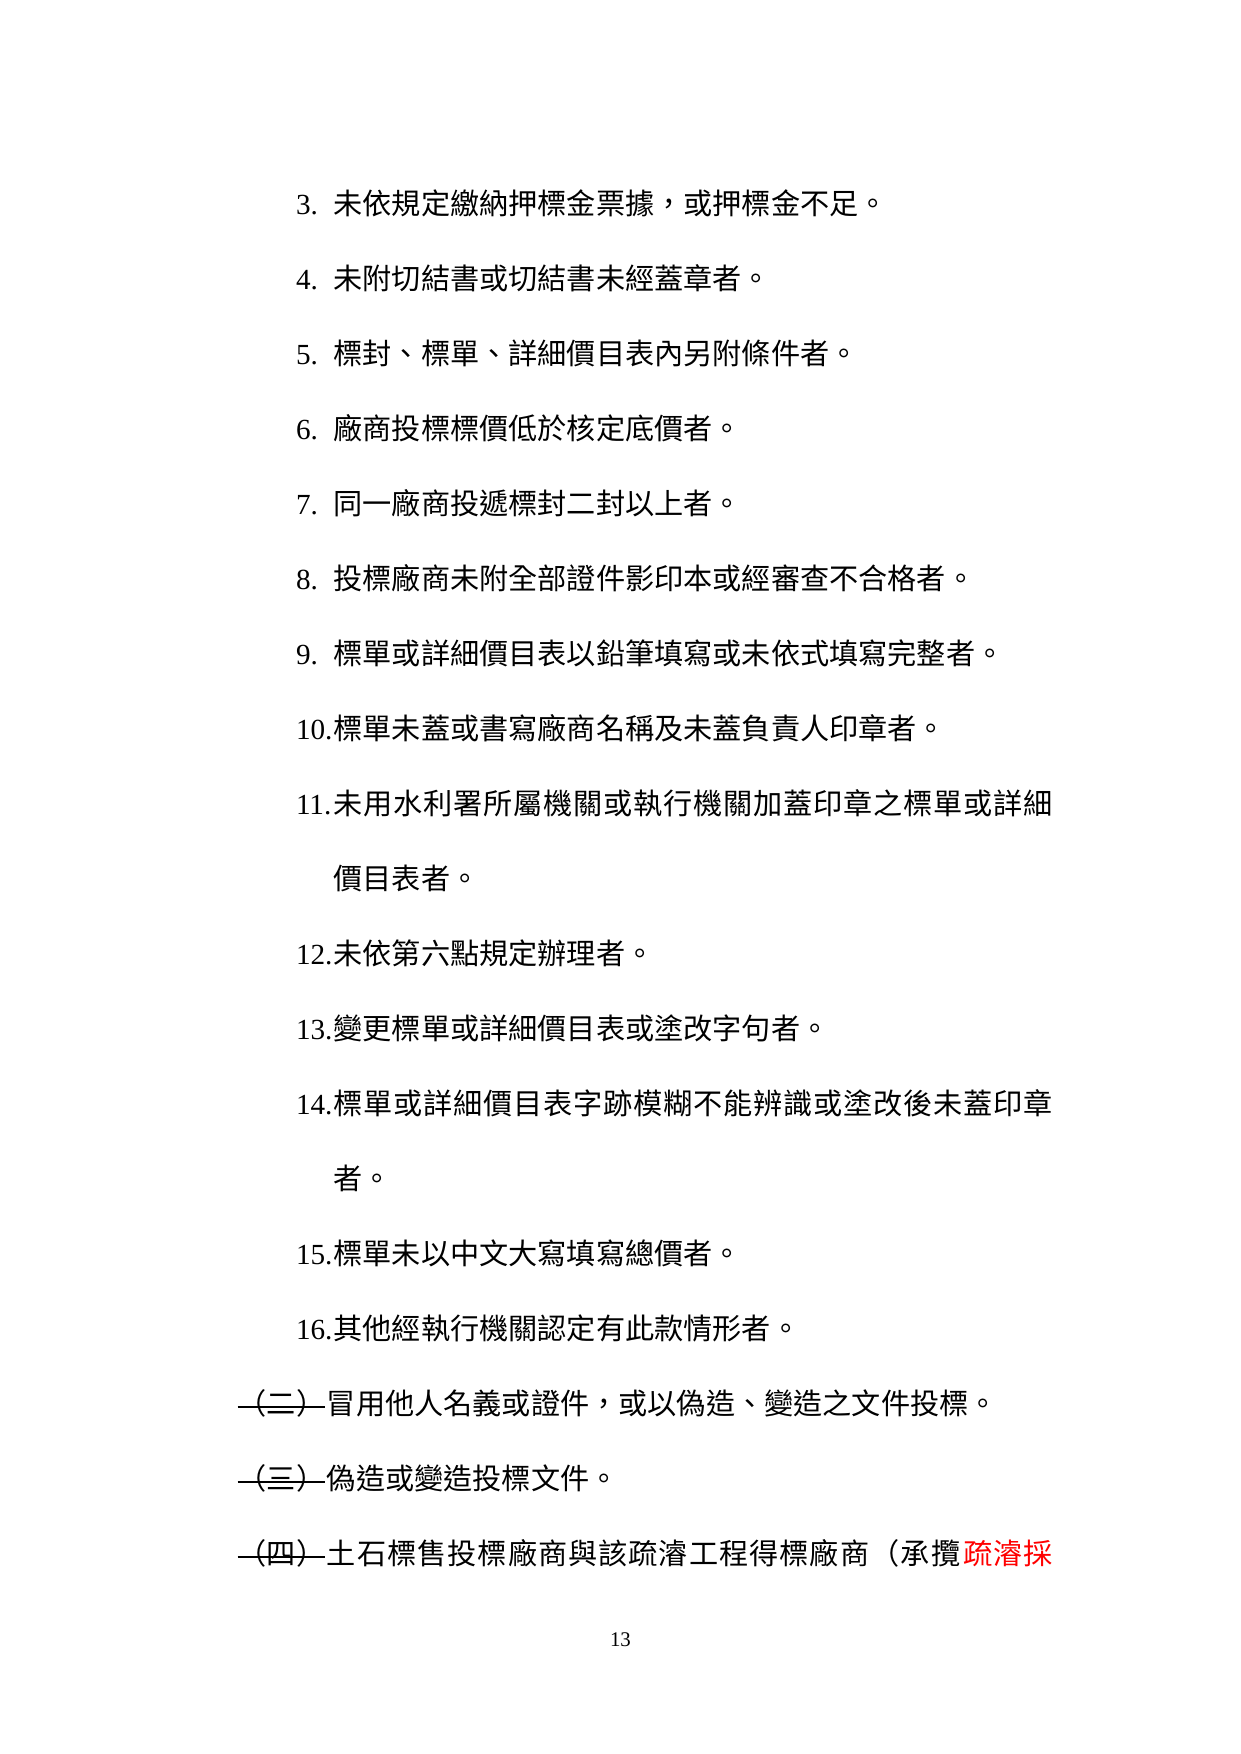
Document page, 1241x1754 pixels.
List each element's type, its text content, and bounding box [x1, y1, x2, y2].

list 未依第六點規定辦理者。 [296, 914, 1053, 989]
list 廠商投標標價低於核定底價者。 [296, 389, 1053, 464]
list 其他經執行機關認定有此款情形者。 [296, 1289, 1053, 1364]
list 標單未蓋或書寫廠商名稱及未蓋負責人印章者。 [296, 689, 1053, 764]
list 偽造或變造投標文件。 [237, 1439, 1053, 1514]
list 冒用他人名義或證件，或以偽造、變造之文件投標。 [237, 1364, 1053, 1439]
list 標單未以中文大寫填寫總價者。 [296, 1214, 1053, 1289]
list 未依規定繳納押標金票據，或押標金不足。 [296, 164, 1053, 239]
list 未用水利署所屬機關或執行機關加蓋印章之標單或詳細價目表者。 [296, 764, 1053, 914]
list 土石標售投標廠商與該疏濬工程得標廠商（承攬疏濬採 [237, 1514, 1053, 1589]
list 標單或詳細價目表字跡模糊不能辨識或塗改後未蓋印章者。 [296, 1064, 1053, 1214]
list 變更標單或詳細價目表或塗改字句者。 [296, 989, 1053, 1064]
list 同一廠商投遞標封二封以上者。 [296, 464, 1053, 539]
list 標單或詳細價目表以鉛筆填寫或未依式填寫完整者。 [296, 614, 1053, 689]
list 未附切結書或切結書未經蓋章者。 [296, 239, 1053, 314]
list 標封、標單、詳細價目表內另附條件者。 [296, 314, 1053, 389]
list 投標廠商未附全部證件影印本或經審查不合格者。 [296, 539, 1053, 614]
